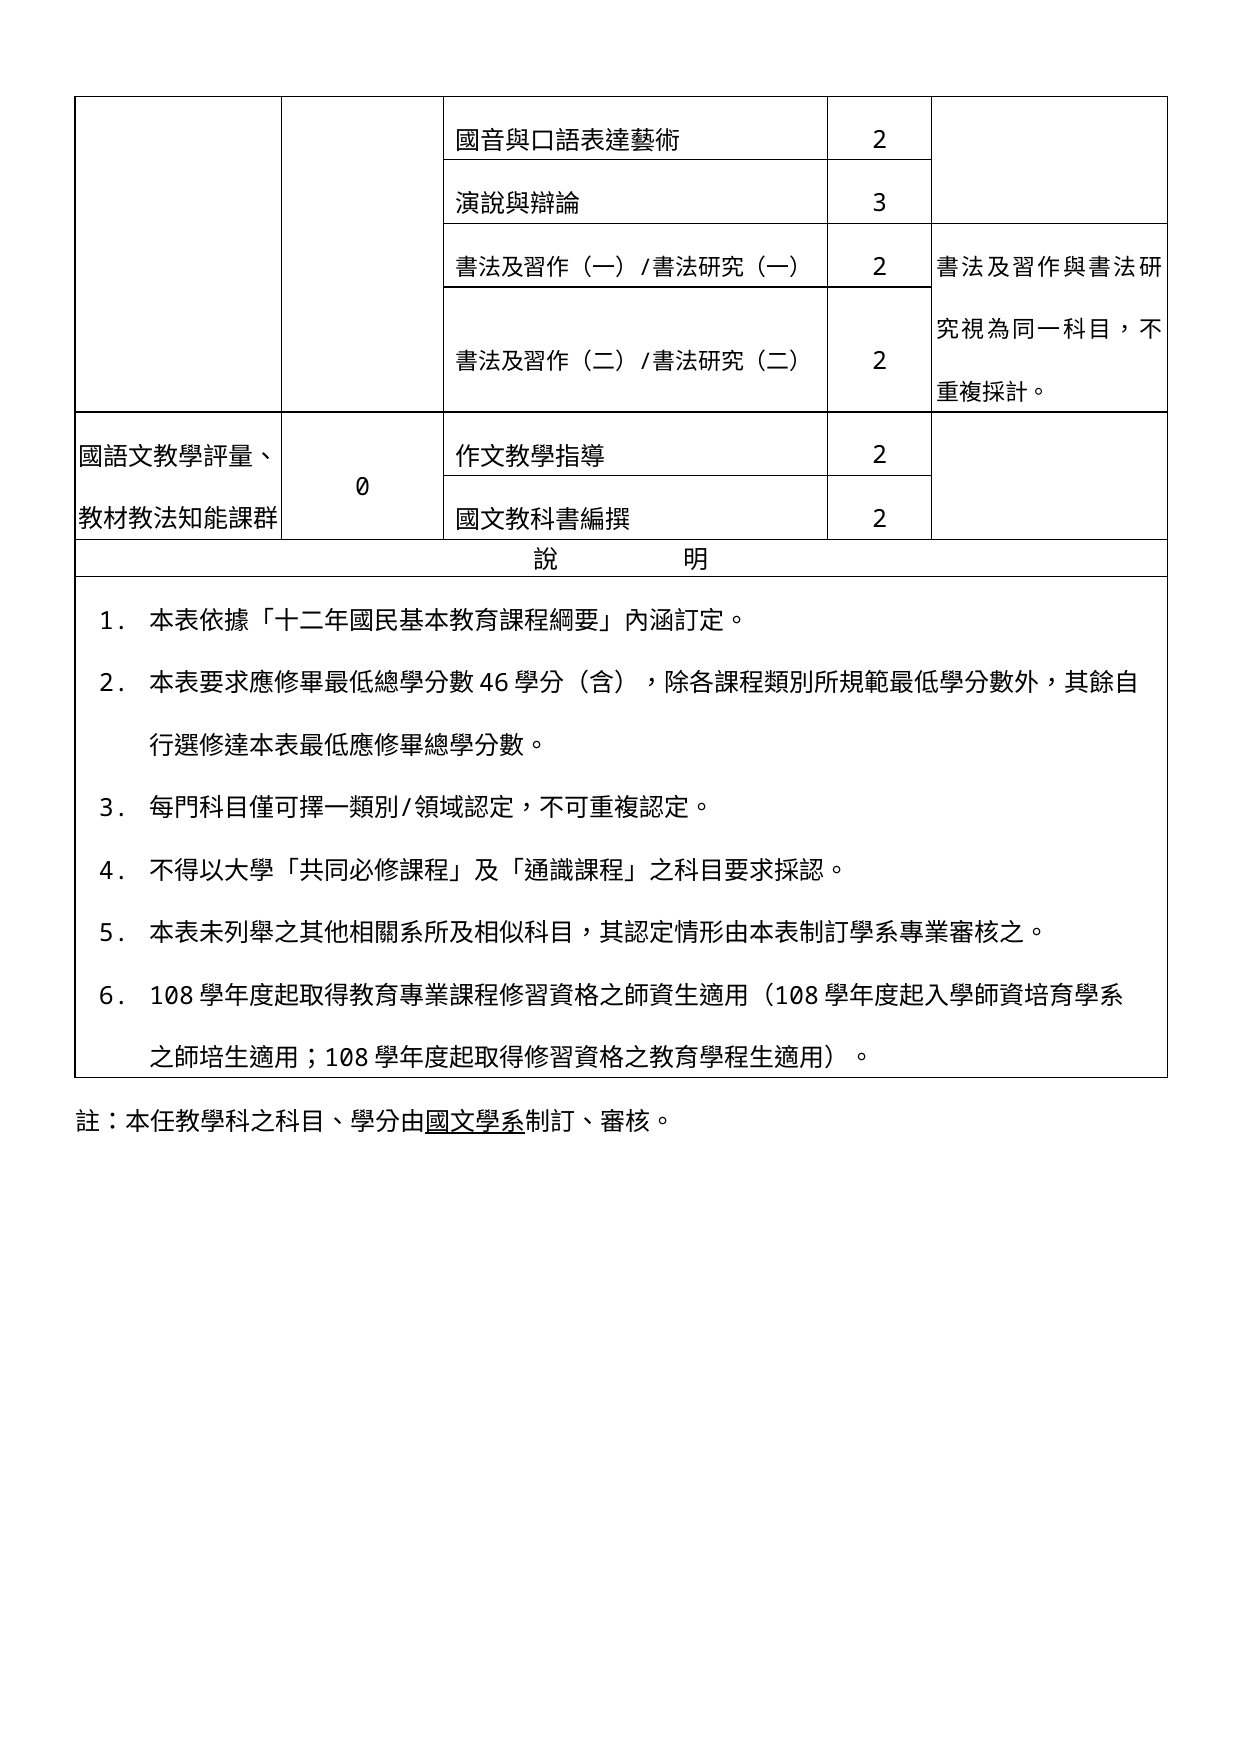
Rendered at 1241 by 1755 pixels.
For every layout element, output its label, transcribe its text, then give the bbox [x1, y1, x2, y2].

table_cell [932, 413, 1167, 538]
table_cell 2 [828, 476, 931, 538]
table_cell 書法及習作與書法研究視為同一科目，不重複採計。 [932, 224, 1167, 411]
table_cell 國文教科書編撰 [444, 476, 827, 538]
table_cell 2 [828, 224, 931, 286]
table_cell 書法及習作（二）/書法研究（二） [444, 288, 827, 411]
table_cell 2 [828, 288, 931, 411]
table_cell [76, 97, 281, 411]
table_cell 國語文教學評量、教材教法知能課群 [76, 413, 281, 538]
table_cell 0 [282, 413, 443, 538]
table_cell 作文教學指導 [444, 413, 827, 475]
table_cell 國音與口語表達藝術 [444, 97, 827, 159]
table_cell 說 明 [76, 540, 1167, 576]
table_cell 2 [828, 413, 931, 475]
table_cell 書法及習作（一）/書法研究（一） [444, 224, 827, 286]
table_cell 演說與辯論 [444, 160, 827, 223]
table_cell [932, 97, 1167, 223]
table_cell 3 [828, 160, 931, 223]
table_cell [282, 97, 443, 411]
table_cell 本表依據「十二年國民基本教育課程綱要」內涵訂定。 本表要求應修畢最低總學分數46學分（含），除各課程類別所規範最低學分數外，其餘自行選修達本表最低應修畢總學分數。 每門科目僅可擇一類別/領域認定，不可重複認定。 不得以大學「共同必修課程」及「通識課程」之科目要求採認。 本表未列舉之其他相關系所及相似科目，其認定情形由本表制訂學系專業審核之。 108學年度起取得教育專業課程修習資格之師資生適用（108學年度起入學師資培育學系之師培生適用；108學年度起取得修習資格之教育學程生適用）。 [76, 577, 1167, 1077]
text 註：本任教學科之科目、學分由國文學系制訂、審核。 [75, 1078, 1165, 1140]
table_cell 2 [828, 97, 931, 159]
